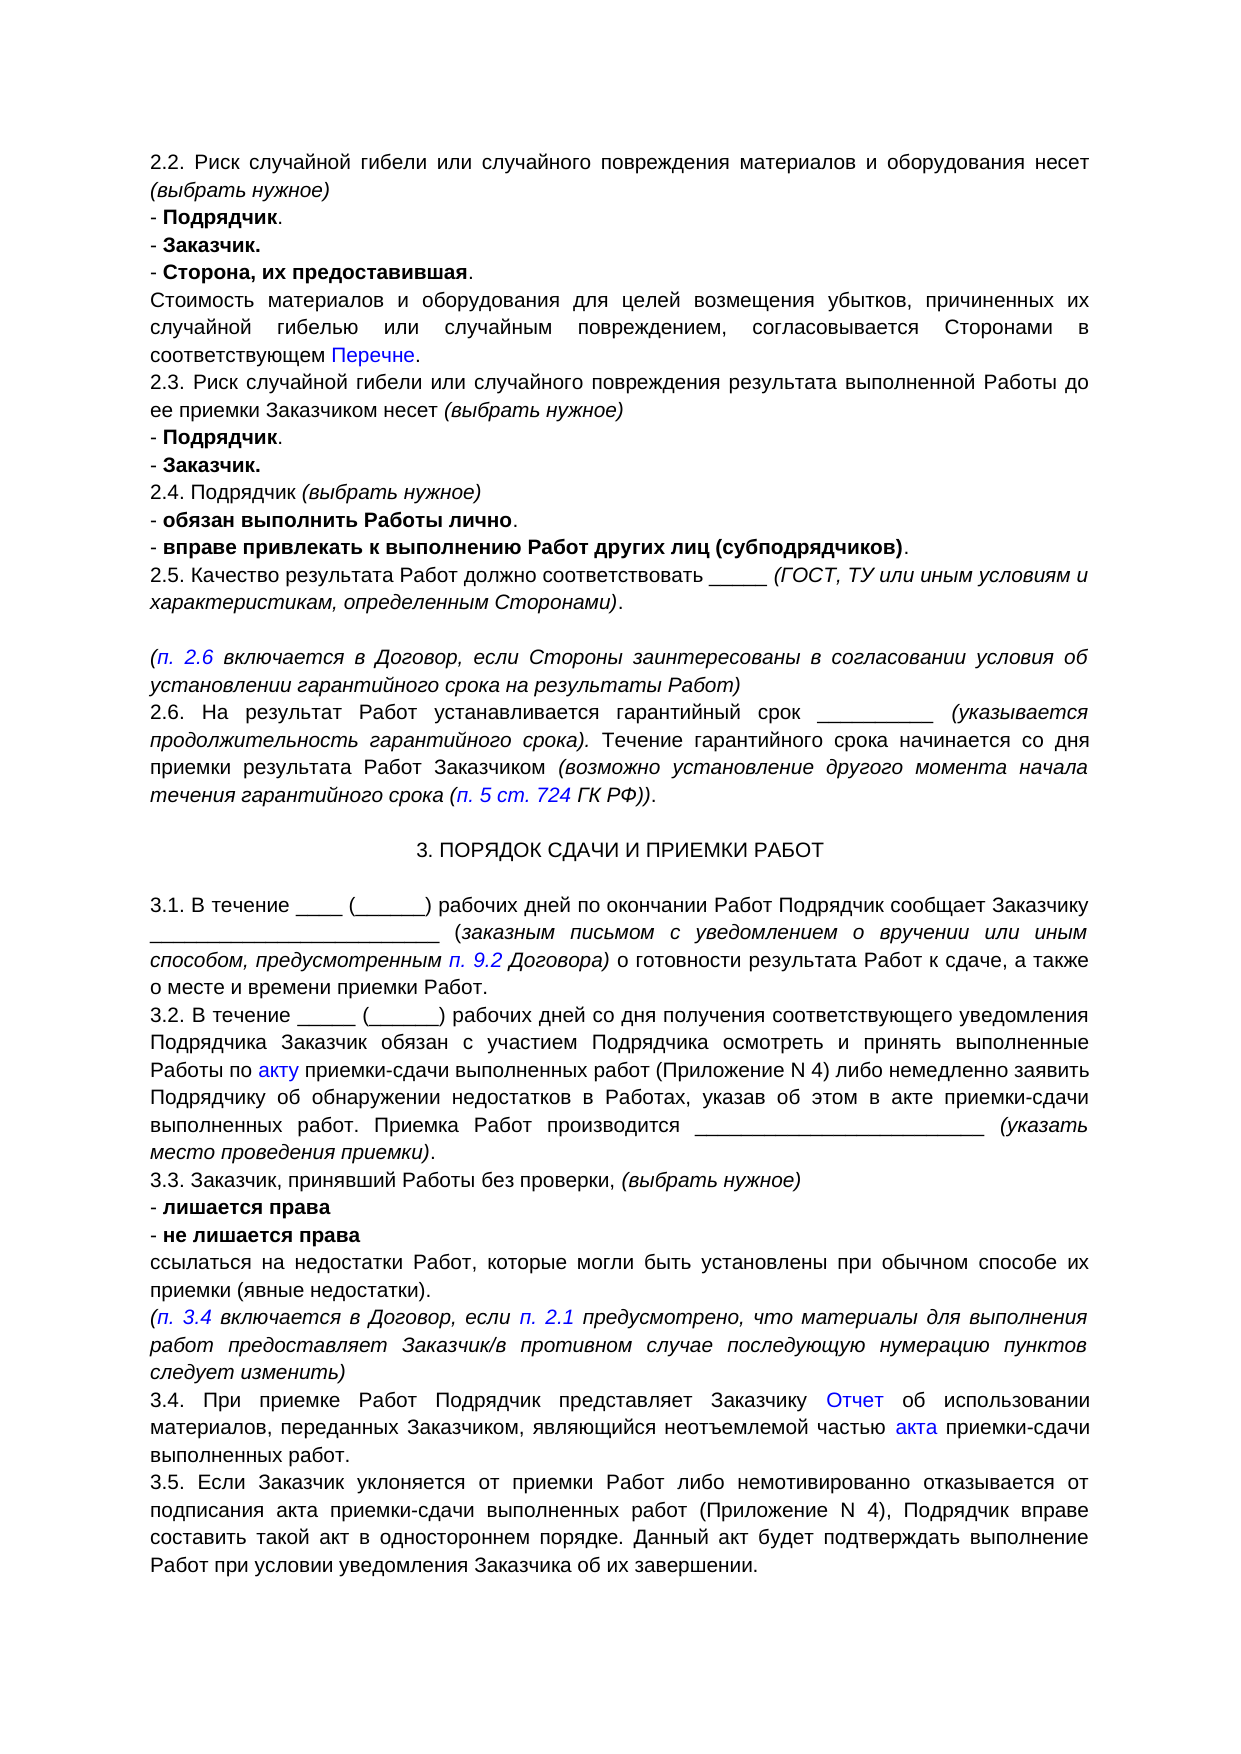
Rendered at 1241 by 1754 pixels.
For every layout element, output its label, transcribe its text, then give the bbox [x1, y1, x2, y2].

text 3.4. При приемке Работ Подрядчик представляет Заказчику Отчет об использовании материалов, переданных Заказчиком, являющийся неотъемлемой частью акта приемки-сдачи выполненных работ. [150, 1387, 1090, 1466]
text 3.3. Заказчик, принявший Работы без проверки, (выбрать нужное) [150, 1167, 1090, 1191]
text 2.2. Риск случайной гибели или случайного повреждения материалов и оборудования несет (выбрать нужное) [150, 150, 1090, 201]
text 3.5. Если Заказчик уклоняется от приемки Работ либо немотивированно отказывается от подписания акта приемки-сдачи выполненных работ (Приложение N 4), Подрядчик вправе составить такой акт в одностороннем порядке. Данный акт будет подтверждать выполнение Работ при условии уведомления Заказчика об их завершении. [150, 1470, 1090, 1576]
text (п. 3.4 включается в Договор, если п. 2.1 предусмотрено, что материалы для выполнения работ предоставляет Заказчик/в противном случае последующую нумерацию пунктов следует изменить) [150, 1305, 1090, 1384]
text - Подрядчик. [150, 205, 1090, 229]
text (п. 2.6 включается в Договор, если Стороны заинтересованы в согласовании условия об установлении гарантийного срока на результаты Работ) [150, 645, 1090, 696]
text - Подрядчик. [150, 425, 1090, 449]
text 3.1. В течение ____ (______) рабочих дней по окончании Работ Подрядчик сообщает Заказчику _________________________ (заказным письмом с уведомлением о вручении или иным способом, предусмотренным п. 9.2 Договора) о готовности результата Работ к сдаче, а также о месте и времени приемки Работ. [150, 892, 1090, 999]
text Стоимость материалов и оборудования для целей возмещения убытков, причиненных их случайной гибелью или случайным повреждением, согласовывается Сторонами в соответствующем Перечне. [150, 287, 1090, 366]
text 2.3. Риск случайной гибели или случайного повреждения результата выполненной Работы до ее приемки Заказчиком несет (выбрать нужное) [150, 370, 1090, 421]
text - обязан выполнить Работы лично. [150, 507, 1090, 531]
text 2.5. Качество результата Работ должно соответствовать _____ (ГОСТ, ТУ или иным условиям и характеристикам, определенным Сторонами). [150, 562, 1090, 614]
text 3.2. В течение _____ (______) рабочих дней со дня получения соответствующего уведомления Подрядчика Заказчик обязан с участием Подрядчика осмотреть и принять выполненные Работы по акту приемки-сдачи выполненных работ (Приложение N 4) либо немедленно заявить Подрядчику об обнаружении недостатков в Работах, указав об этом в акте приемки-сдачи выполненных работ. Приемка Работ производится _________________________ (указать место проведения приемки). [150, 1002, 1090, 1164]
text - не лишается права [150, 1222, 1090, 1246]
text 3. ПОРЯДОК СДАЧИ И ПРИЕМКИ РАБОТ [150, 837, 1090, 861]
text ссылаться на недостатки Работ, которые могли быть установлены при обычном способе их приемки (явные недостатки). [150, 1250, 1090, 1301]
text - Сторона, их предоставившая. [150, 260, 1090, 284]
text - Заказчик. [150, 452, 1090, 476]
text 2.6. На результат Работ устанавливается гарантийный срок __________ (указывается продолжительность гарантийного срока). Течение гарантийного срока начинается со дня приемки результата Работ Заказчиком (возможно установление другого момента начала течения гарантийного срока (п. 5 ст. 724 ГК РФ)). [150, 700, 1090, 806]
text 2.4. Подрядчик (выбрать нужное) [150, 480, 1090, 504]
text - лишается права [150, 1195, 1090, 1219]
text - Заказчик. [150, 232, 1090, 256]
text - вправе привлекать к выполнению Работ других лиц (субподрядчиков). [150, 535, 1090, 559]
